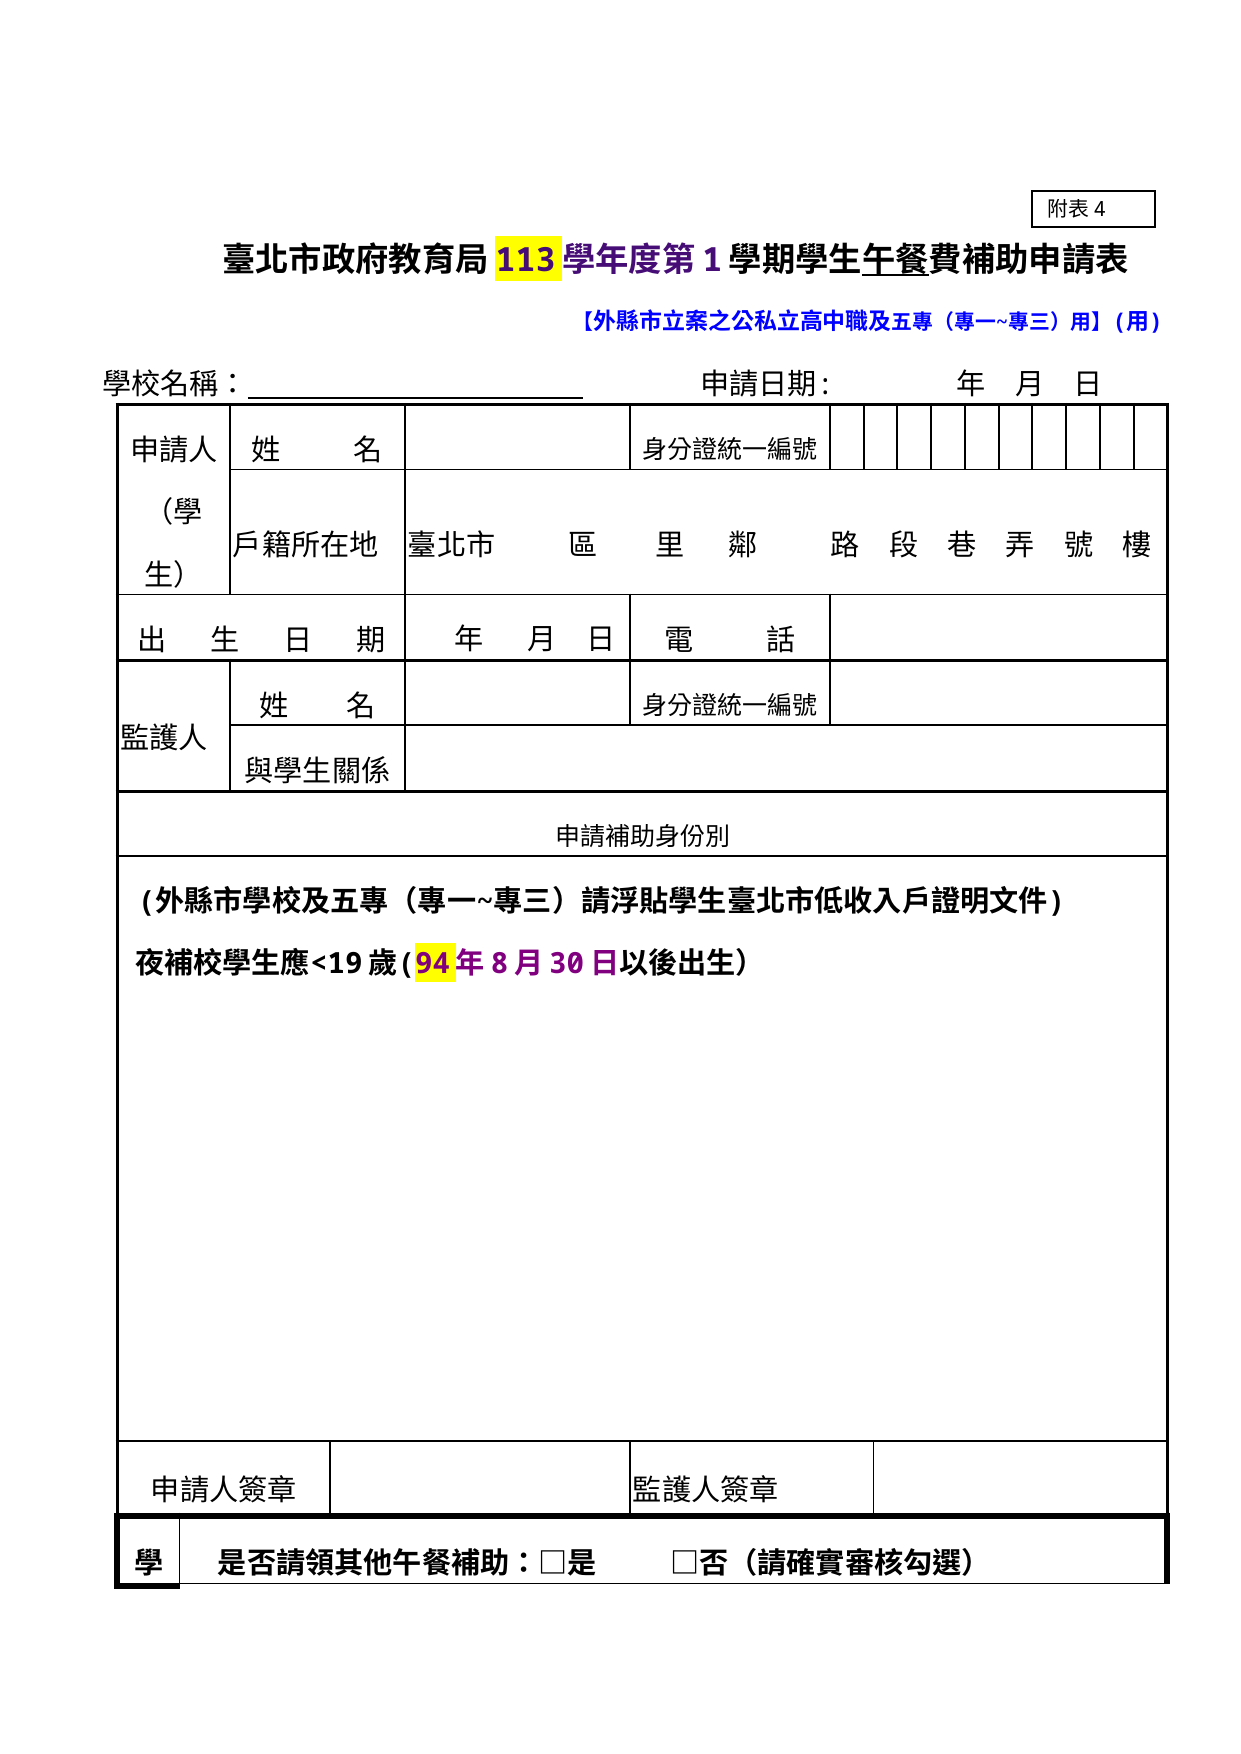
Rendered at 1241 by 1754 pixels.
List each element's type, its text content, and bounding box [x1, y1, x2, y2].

text 附表4 [1047, 199, 1139, 219]
table_header [1067, 406, 1099, 468]
table_header [406, 406, 629, 468]
table_cell 監護人簽章 [631, 1442, 873, 1512]
table_header [831, 406, 863, 468]
table_header 身分證統一編號 [631, 406, 829, 468]
table_header [1033, 406, 1065, 468]
table_cell 監護人 [119, 662, 229, 790]
table_cell 申請補助身份別 [119, 793, 1166, 855]
table_cell [406, 726, 1166, 790]
text 【外縣市立案之公私立高中職及五專（專一~專三）用】(用) [102, 278, 1162, 340]
table_cell 是否請領其他午餐補助：□是 □否（請確實審核勾選） [180, 1519, 1164, 1582]
table_cell 年 月 日 [406, 595, 629, 658]
table_cell (外縣市學校及五專（專一~專三）請浮貼學生臺北市低收入戶證明文件) 夜補校學生應<19歲(94年8月30日以後出生） [119, 857, 1166, 1440]
table_header [1000, 406, 1031, 468]
text 學校名稱： 申請日期: 年 月 日 [102, 340, 1162, 403]
table_header [865, 406, 896, 468]
table_cell 與學生關係 [231, 726, 404, 790]
table_header [898, 406, 930, 468]
table_cell [831, 662, 1166, 724]
table_cell 出 生 日 期 [119, 595, 404, 658]
table_cell 戶籍所在地 [231, 470, 404, 593]
table_header [1135, 406, 1166, 468]
table_header 申請人 （學生） [119, 406, 229, 593]
table_header [932, 406, 964, 468]
table_cell 姓 名 [231, 662, 404, 724]
table_cell 電 話 [631, 595, 829, 658]
table_cell 臺北市 區 里 鄰 路 段 巷 弄 號 樓 [406, 470, 1166, 593]
table_cell [406, 662, 629, 724]
table_cell [874, 1442, 1166, 1512]
text 臺北市政府教育局113學年度第1學期學生午餐費補助申請表 [77, 215, 1240, 278]
table_cell 身分證統一編號 [631, 662, 829, 724]
table_header [966, 406, 998, 468]
table_cell [831, 595, 1166, 658]
text 臺北市政府教育局113學年度第1學期學生午餐費補助申請表 [1033, 192, 1154, 226]
table_cell 學 [120, 1519, 179, 1582]
table_header [1101, 406, 1133, 468]
table_cell [331, 1442, 629, 1512]
table_cell 申請人簽章 [119, 1442, 329, 1512]
table_header 姓 名 [231, 406, 404, 468]
